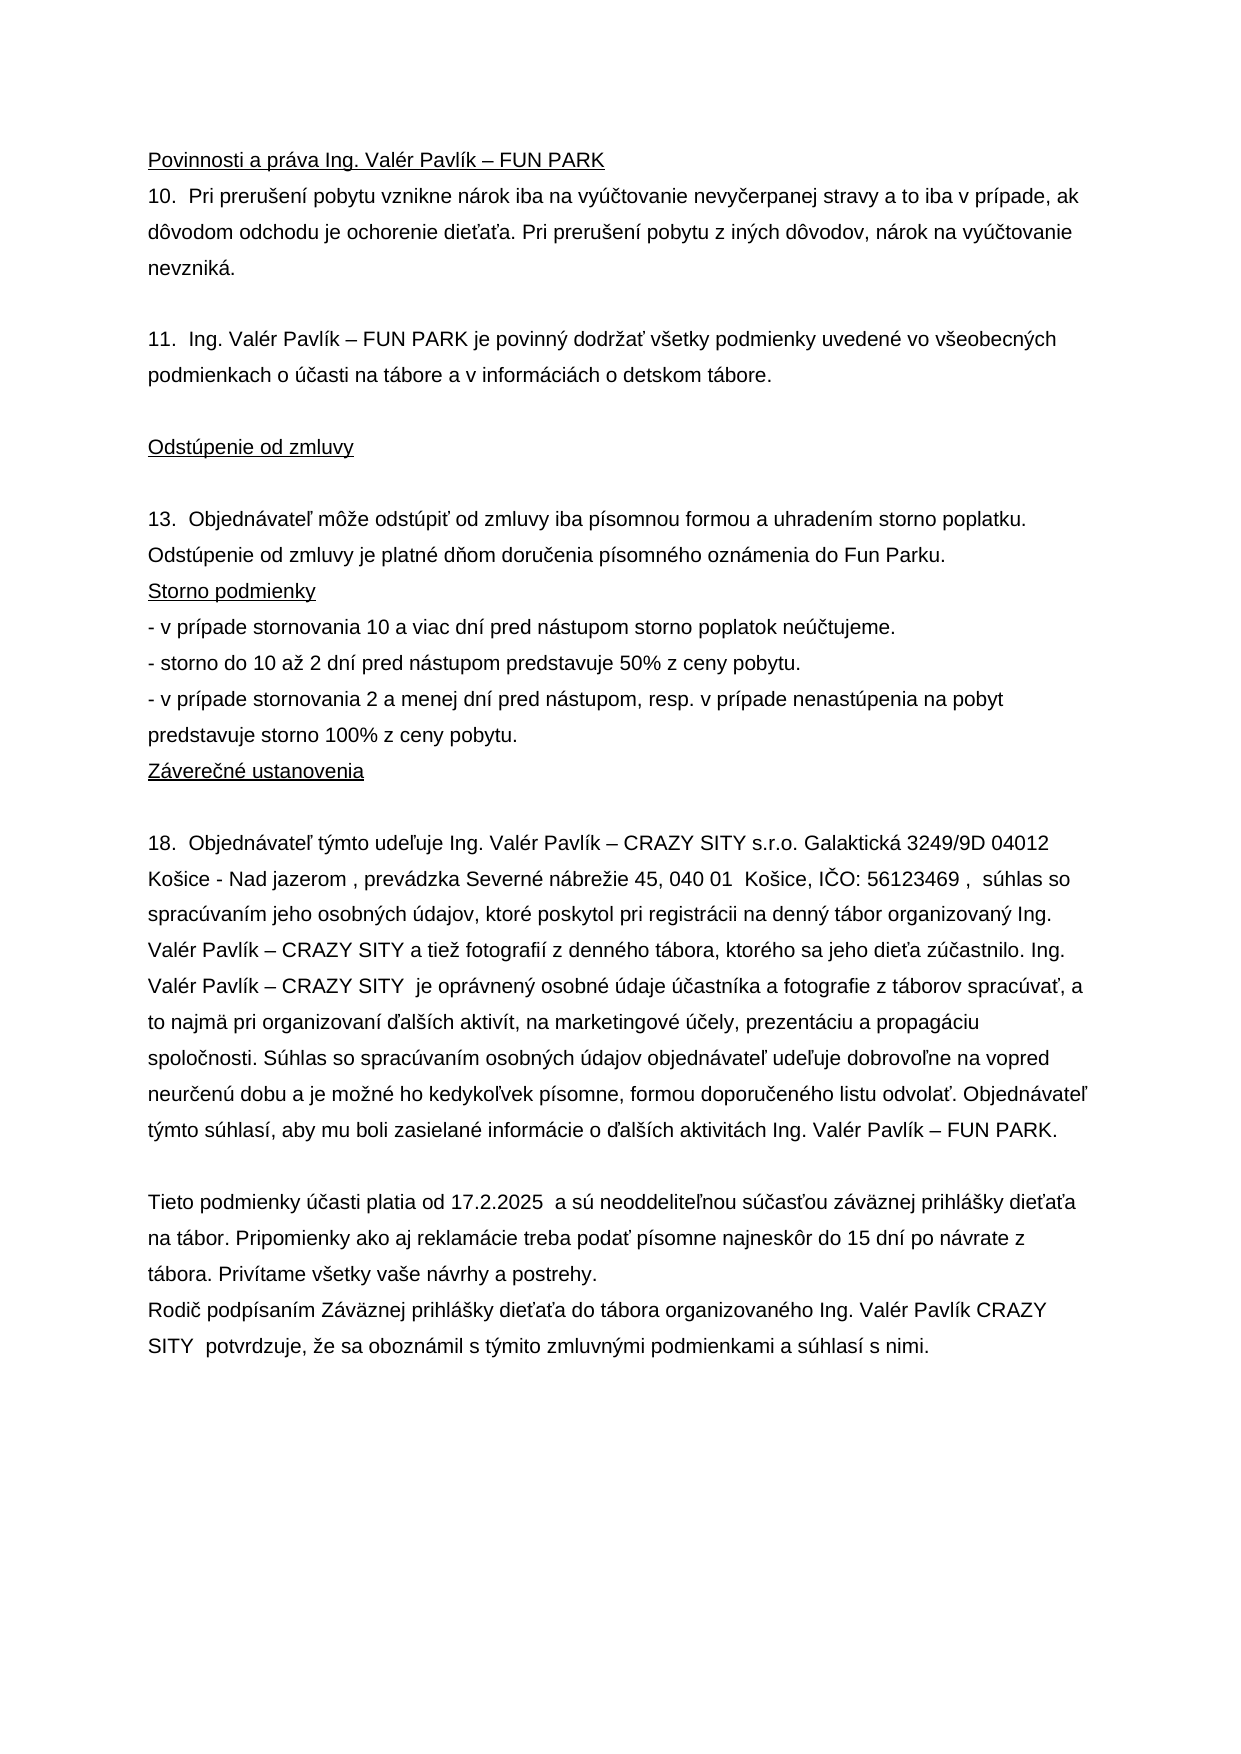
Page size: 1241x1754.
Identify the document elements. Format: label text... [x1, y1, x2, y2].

text Povinnosti a práva Ing. Valér Pavlík – FUN PARK 10. Pri prerušení pobytu vznikne nárok iba na vyúčtovanie nevyčerpanej stravy a to iba v prípade, ak dôvodom odchodu je ochorenie dieťaťa. Pri prerušení pobytu z iných dôvodov, nárok na vyúčtovanie nevzniká. 11. Ing. Valér Pavlík – FUN PARK je povinný dodržať všetky podmienky uvedené vo všeobecných podmienkach o účasti na tábore a v informáciách o detskom tábore. Odstúpenie od zmluvy 13. Objednávateľ môže odstúpiť od zmluvy iba písomnou formou a uhradením storno poplatku. Odstúpenie od zmluvy je platné dňom doručenia písomného oznámenia do Fun Parku. [148, 148, 1093, 567]
text Záverečné ustanovenia 18. Objednávateľ týmto udeľuje Ing. Valér Pavlík – CRAZY SITY s.r.o. Galaktická 3249/9D 04012 Košice - Nad jazerom , prevádzka Severné nábrežie 45, 040 01 Košice, IČO: 56123469 , súhlas so spracúvaním jeho osobných údajov, ktoré poskytol pri registrácii na denný tábor organizovaný Ing. Valér Pavlík – CRAZY SITY a tiež fotografií z denného tábora, ktorého sa jeho dieťa zúčastnilo. Ing. Valér Pavlík – CRAZY SITY je oprávnený osobné údaje účastníka a fotografie z táborov spracúvať, a to najmä pri organizovaní ďalších aktivít, na marketingové účely, prezentáciu a propagáciu spoločnosti. Súhlas so spracúvaním osobných údajov objednávateľ udeľuje dobrovoľne na vopred neurčenú dobu a je možné ho kedykoľvek písomne, formou doporučeného listu odvolať. Objednávateľ týmto súhlasí, aby mu boli zasielané informácie o ďalších aktivitách Ing. Valér Pavlík – FUN PARK. Tieto podmienky účasti platia od 17.2.2025 a sú neoddeliteľnou súčasťou záväznej prihlášky dieťaťa na tábor. Pripomienky ako aj reklamácie treba podať písomne najneskôr do 15 dní po návrate z tábora. Privítame všetky vaše návrhy a postrehy. Rodič podpísaním Záväznej prihlášky dieťaťa do tábora organizovaného Ing. Valér Pavlík CRAZY SITY potvrdzuje, že sa oboznámil s týmito zmluvnými podmienkami a súhlasí s nimi. [148, 758, 1093, 1357]
text Storno podmienky [148, 579, 1093, 603]
text - v prípade stornovania 10 a viac dní pred nástupom storno poplatok neúčtujeme. - storno do 10 až 2 dní pred nástupom predstavuje 50% z ceny pobytu. - v prípade stornovania 2 a menej dní pred nástupom, resp. v prípade nenastúpenia na pobyt predstavuje storno 100% z ceny pobytu. [148, 615, 1093, 747]
